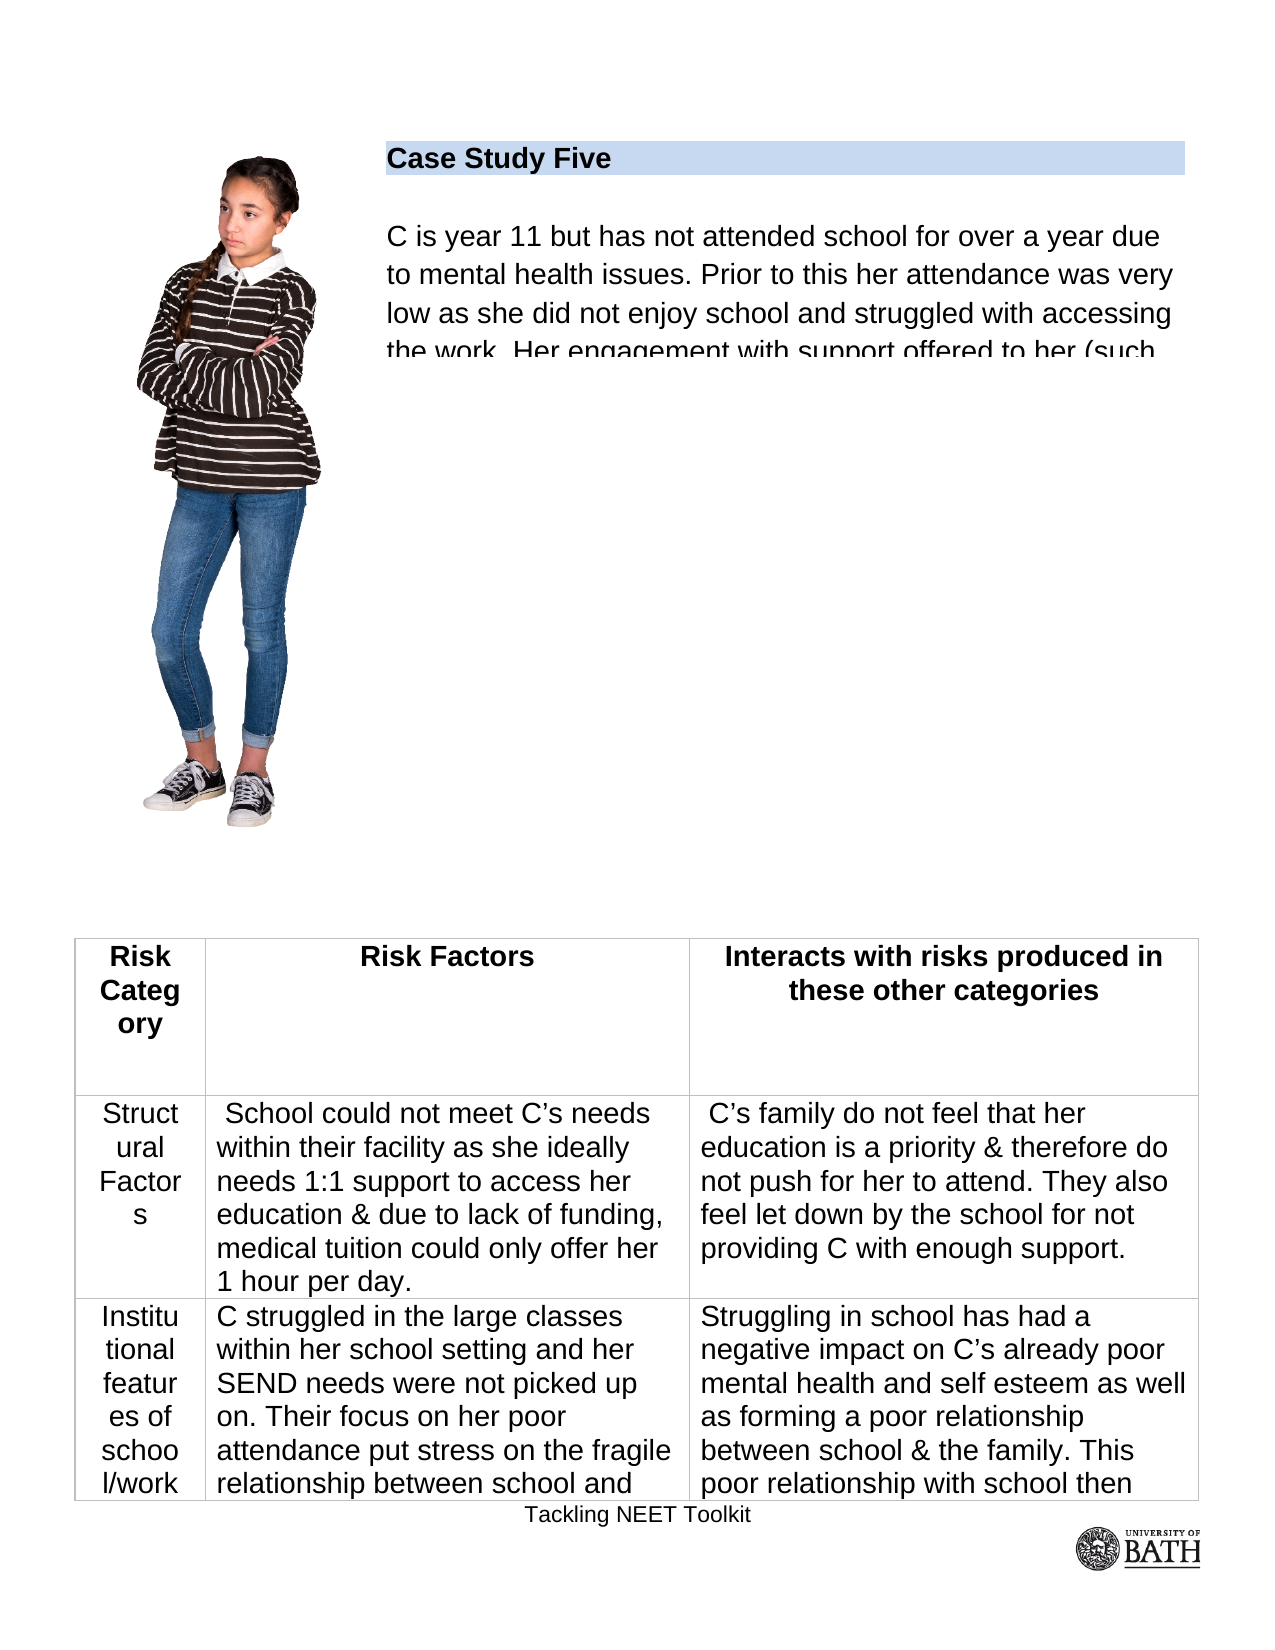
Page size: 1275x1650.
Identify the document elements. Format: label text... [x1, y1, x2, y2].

table_cell C struggled in the large classes within her school setting and her SEND needs were not picked up on. Their focus on her poor attendance put stress on the fragile relationship between school and [206, 1299, 689, 1500]
table_header Risk Category [76, 939, 205, 1095]
table_cell Struggling in school has had a negative impact on C’s already poor mental health and self esteem as well as forming a poor relationship between school & the family. This poor relationship with school then [690, 1299, 1198, 1500]
table_header Risk Factors [206, 939, 689, 1095]
text Case Study Five [386, 141, 1185, 175]
text C is year 11 but has not attended school for over a year due to mental health issues. Prior to this her attendance was very low as she did not enjoy school and struggled with accessing the work. Her engagement with support offered to her (such as CAMHs, school, PFSAs) is very limited. Although her family is supportive of her and her needs, education is not a priority in their way of life. She also has possible undiagnosed SEND needs. [386, 218, 1185, 357]
table_header Interacts with risks produced in these other categories [690, 939, 1198, 1095]
table_cell C’s family do not feel that her education is a priority & therefore do not push for her to attend. They also feel let down by the school for not providing C with enough support. [690, 1096, 1198, 1298]
table_cell School could not meet C’s needs within their facility as she ideally needs 1:1 support to access her education & due to lack of funding, medical tuition could only offer her 1 hour per day. [206, 1096, 689, 1298]
table_cell Structural Factors [76, 1096, 205, 1298]
table_cell Institutional features of school/work [76, 1299, 205, 1500]
